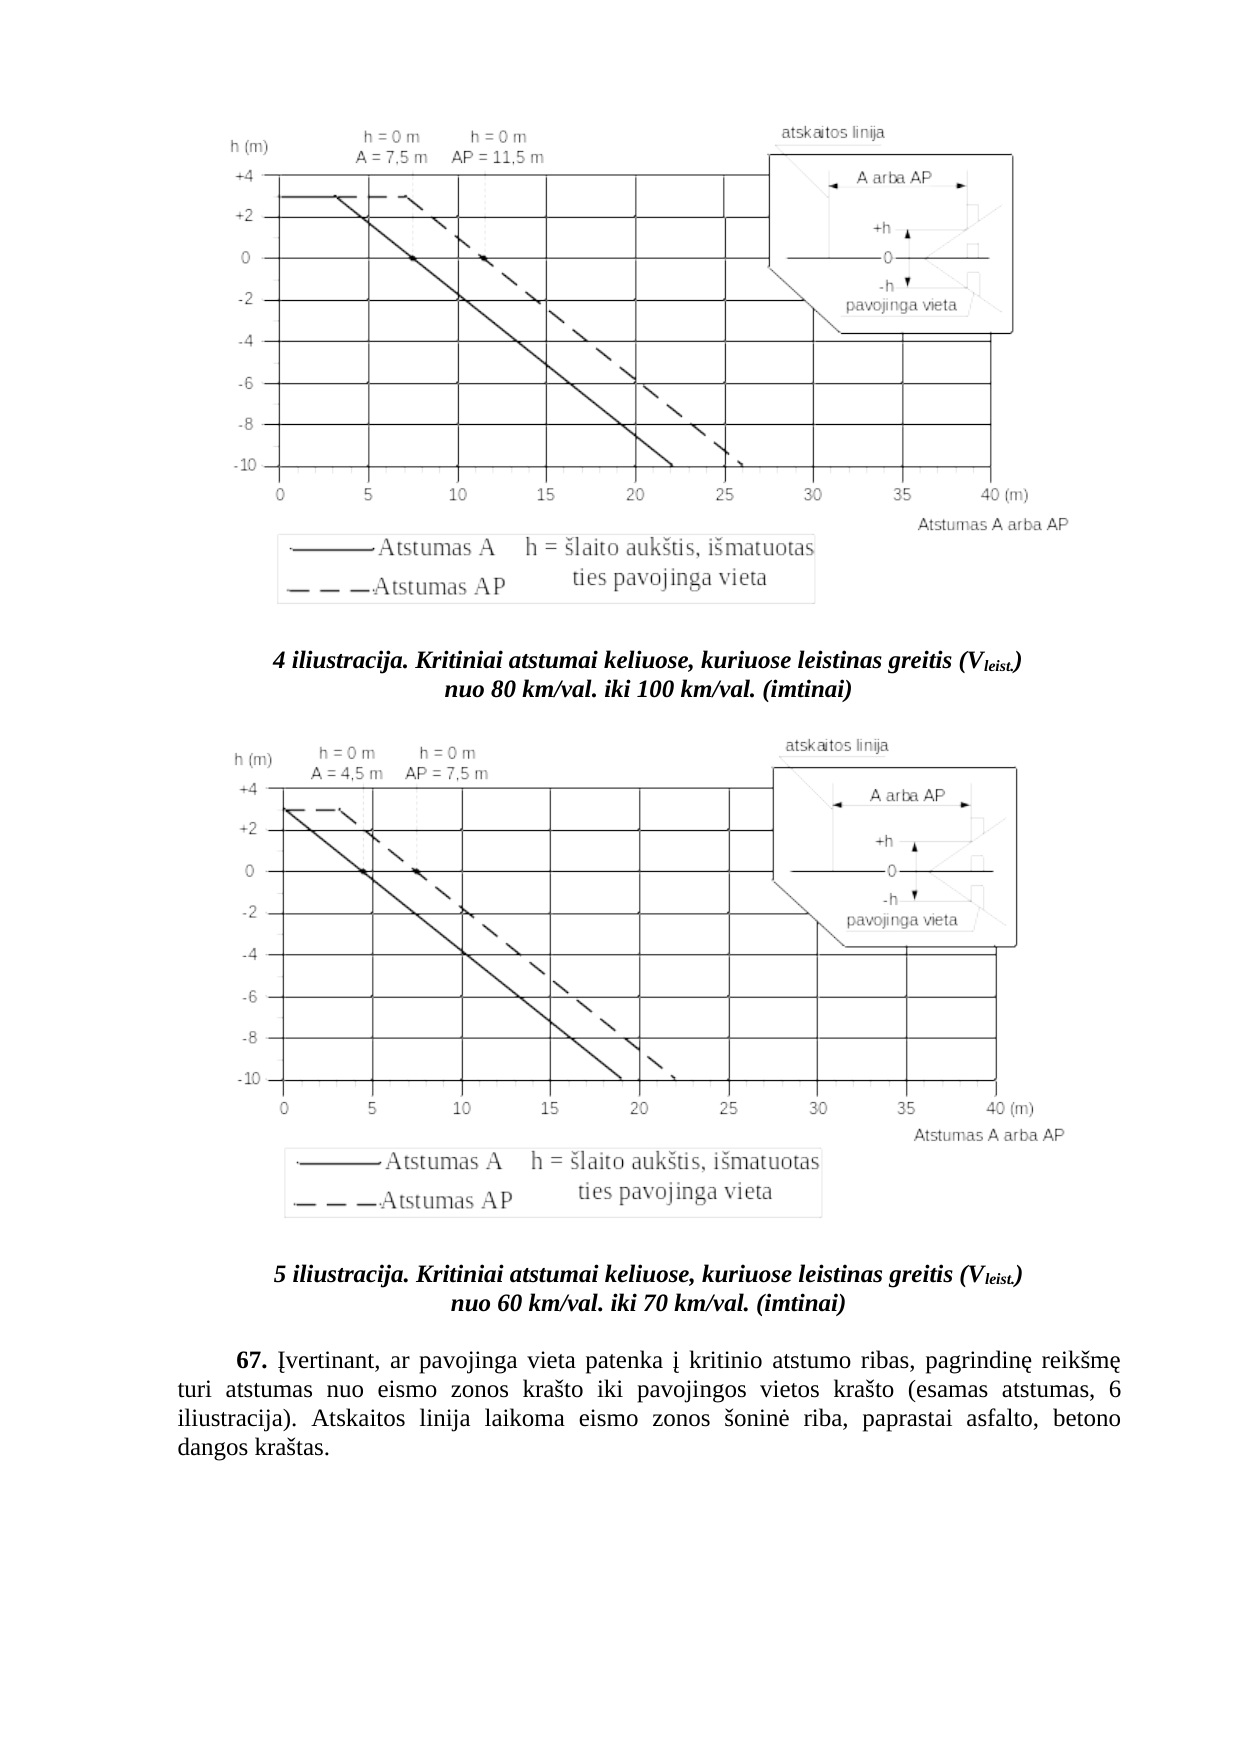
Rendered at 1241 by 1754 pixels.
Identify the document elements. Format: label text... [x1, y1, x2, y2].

text 5 iliustracija. Kritiniai atstumai keliuose, kuriuose leistinas greitis (Vleist.) [177, 1259, 1122, 1288]
text 4 iliustracija. Kritiniai atstumai keliuose, kuriuose leistinas greitis (Vleist.) nuo 80 km/val. iki 100 km/val. (imtinai) [177, 646, 1122, 703]
text nuo 60 km/val. iki 70 km/val. (imtinai) [177, 1288, 1122, 1317]
text 67. Įvertinant, ar pavojinga vieta patenka į kritinio atstumo ribas, pagrindinę reikšmę turi atstumas nuo eismo zonos krašto iki pavojingos vietos krašto (esamas atstumas, 6 iliustracija). Atskaitos linija laikoma eismo zonos šoninė riba, paprastai asfalto, betono dangos kraštas. [177, 1346, 1122, 1461]
